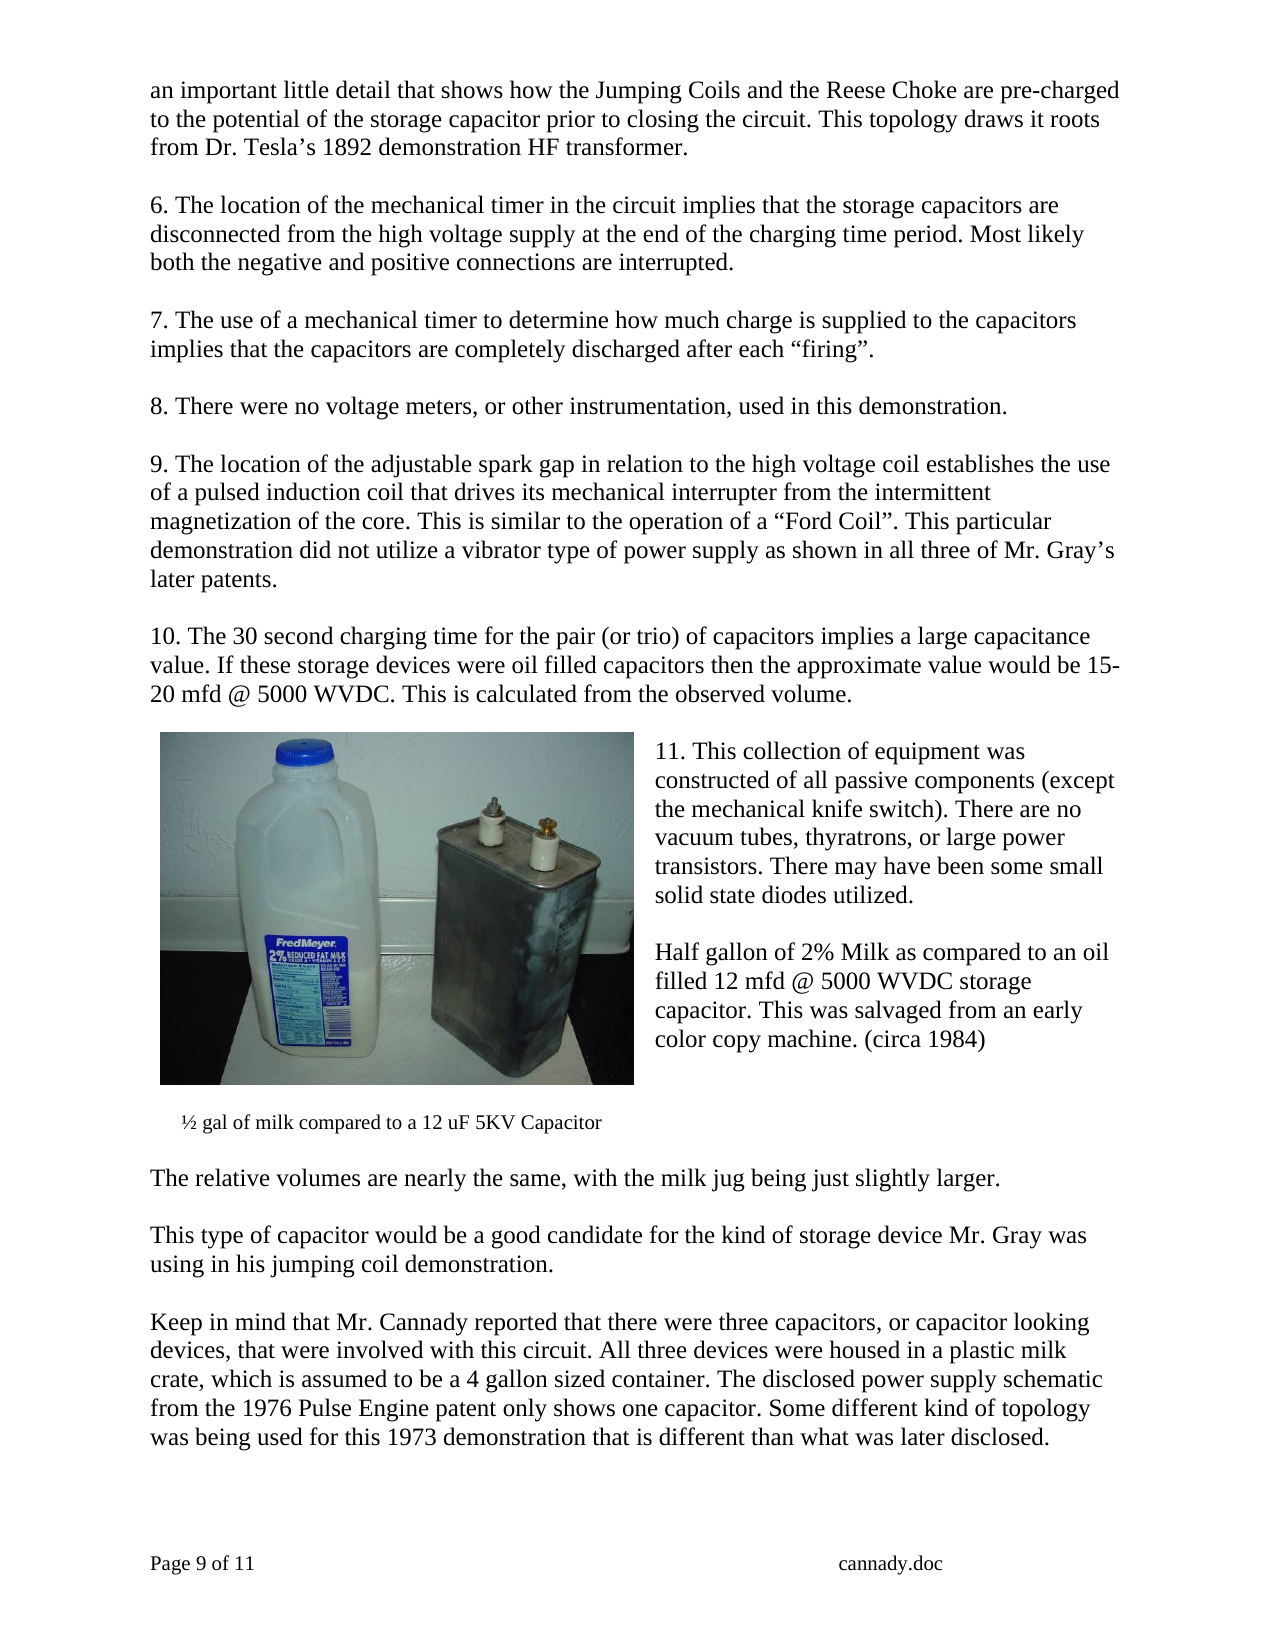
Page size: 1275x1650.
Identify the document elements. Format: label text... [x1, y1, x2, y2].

text The relative volumes are nearly the same, with the milk jug being just slightly larger. [150, 1163, 1125, 1192]
text 6. The location of the mechanical timer in the circuit implies that the storage capacitors are disconnected from the high voltage supply at the end of the charging time period. Most likely both the negative and positive connections are interrupted. [150, 190, 1125, 276]
picture [160, 732, 634, 1085]
text ½ gal of milk compared to a 12 uF 5KV Capacitor [150, 1110, 1125, 1134]
text Keep in mind that Mr. Cannady reported that there were three capacitors, or capacitor looking devices, that were involved with this circuit. All three devices were housed in a plastic milk crate, which is assumed to be a 4 gallon sized container. The disclosed power supply schematic from the 1976 Pulse Engine patent only shows one capacitor. Some different kind of topology was being used for this 1973 demonstration that is different than what was later disclosed. [150, 1307, 1125, 1450]
text 9. The location of the adjustable spark gap in relation to the high voltage coil establishes the use of a pulsed induction coil that drives its mechanical interrupter from the intermittent magnetization of the core. This is similar to the operation of a “Ford Coil”. This particular demonstration did not utilize a vibrator type of power supply as shown in all three of Mr. Gray’s later patents. [150, 449, 1125, 592]
text 11. This collection of equipment was constructed of all passive components (except the mechanical knife switch). There are no vacuum tubes, thyratrons, or large power transistors. There may have been some small solid state diodes utilized. [636, 736, 1125, 909]
text Half gallon of 2% Milk as compared to an oil filled 12 mfd @ 5000 WVDC storage capacitor. This was salvaged from an early color copy machine. (circa 1984) [636, 937, 1125, 1052]
text an important little detail that shows how the Jumping Coils and the Reese Choke are pre-charged to the potential of the storage capacitor prior to closing the circuit. This topology draws it roots from Dr. Tesla’s 1892 demonstration HF transformer. [150, 75, 1125, 161]
text This type of capacitor would be a good candidate for the kind of storage device Mr. Gray was using in his jumping coil demonstration. [150, 1220, 1125, 1278]
text 7. The use of a mechanical timer to determine how much charge is supplied to the capacitors implies that the capacitors are completely discharged after each “firing”. [150, 305, 1125, 362]
text 8. There were no voltage meters, or other instrumentation, used in this demonstration. [150, 391, 1125, 420]
text 10. The 30 second charging time for the pair (or trio) of capacitors implies a large capacitance value. If these storage devices were oil filled capacitors then the approximate value would be 15-20 mfd @ 5000 WVDC. This is calculated from the observed volume. [150, 621, 1125, 707]
